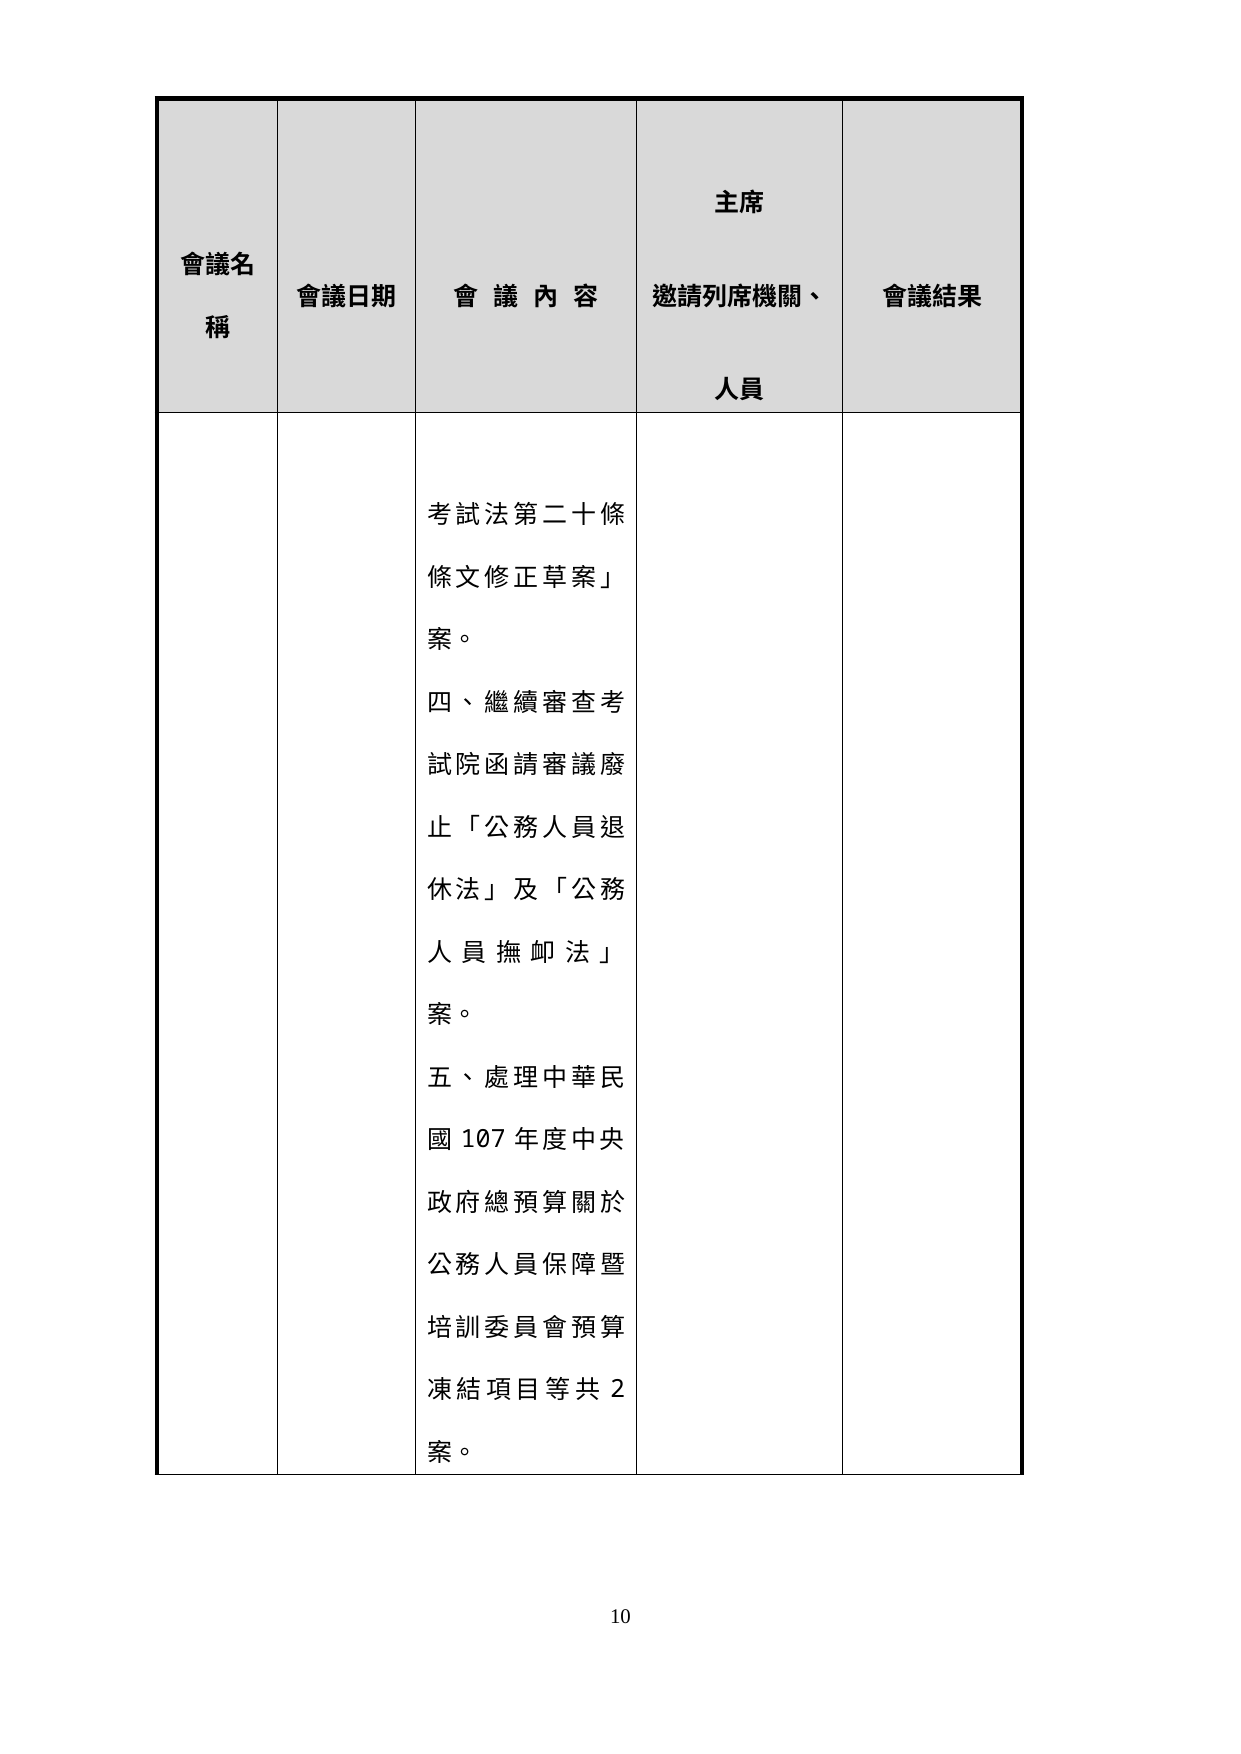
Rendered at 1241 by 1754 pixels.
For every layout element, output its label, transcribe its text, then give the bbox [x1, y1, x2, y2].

table_cell [159, 413, 277, 1474]
table_cell [278, 413, 415, 1474]
table_header 主席 邀請列席機關、 人員 [637, 101, 842, 412]
table_header 會議結果 [843, 101, 1020, 412]
table_cell 考試法第二十條條文修正草案」案。 四、繼續審查考試院函請審議廢止「公務人員退休法」及「公務人員撫卹法」案。 五、處理中華民國107年度中央政府總預算關於公務人員保障暨培訓委員會預算凍結項目等共2案。 [416, 413, 636, 1474]
table_header 會議內容 [416, 101, 636, 412]
table_cell [637, 413, 842, 1474]
table_header 會議名稱 [159, 101, 277, 412]
table_cell [843, 413, 1020, 1474]
table_header 會議日期 [278, 101, 415, 412]
